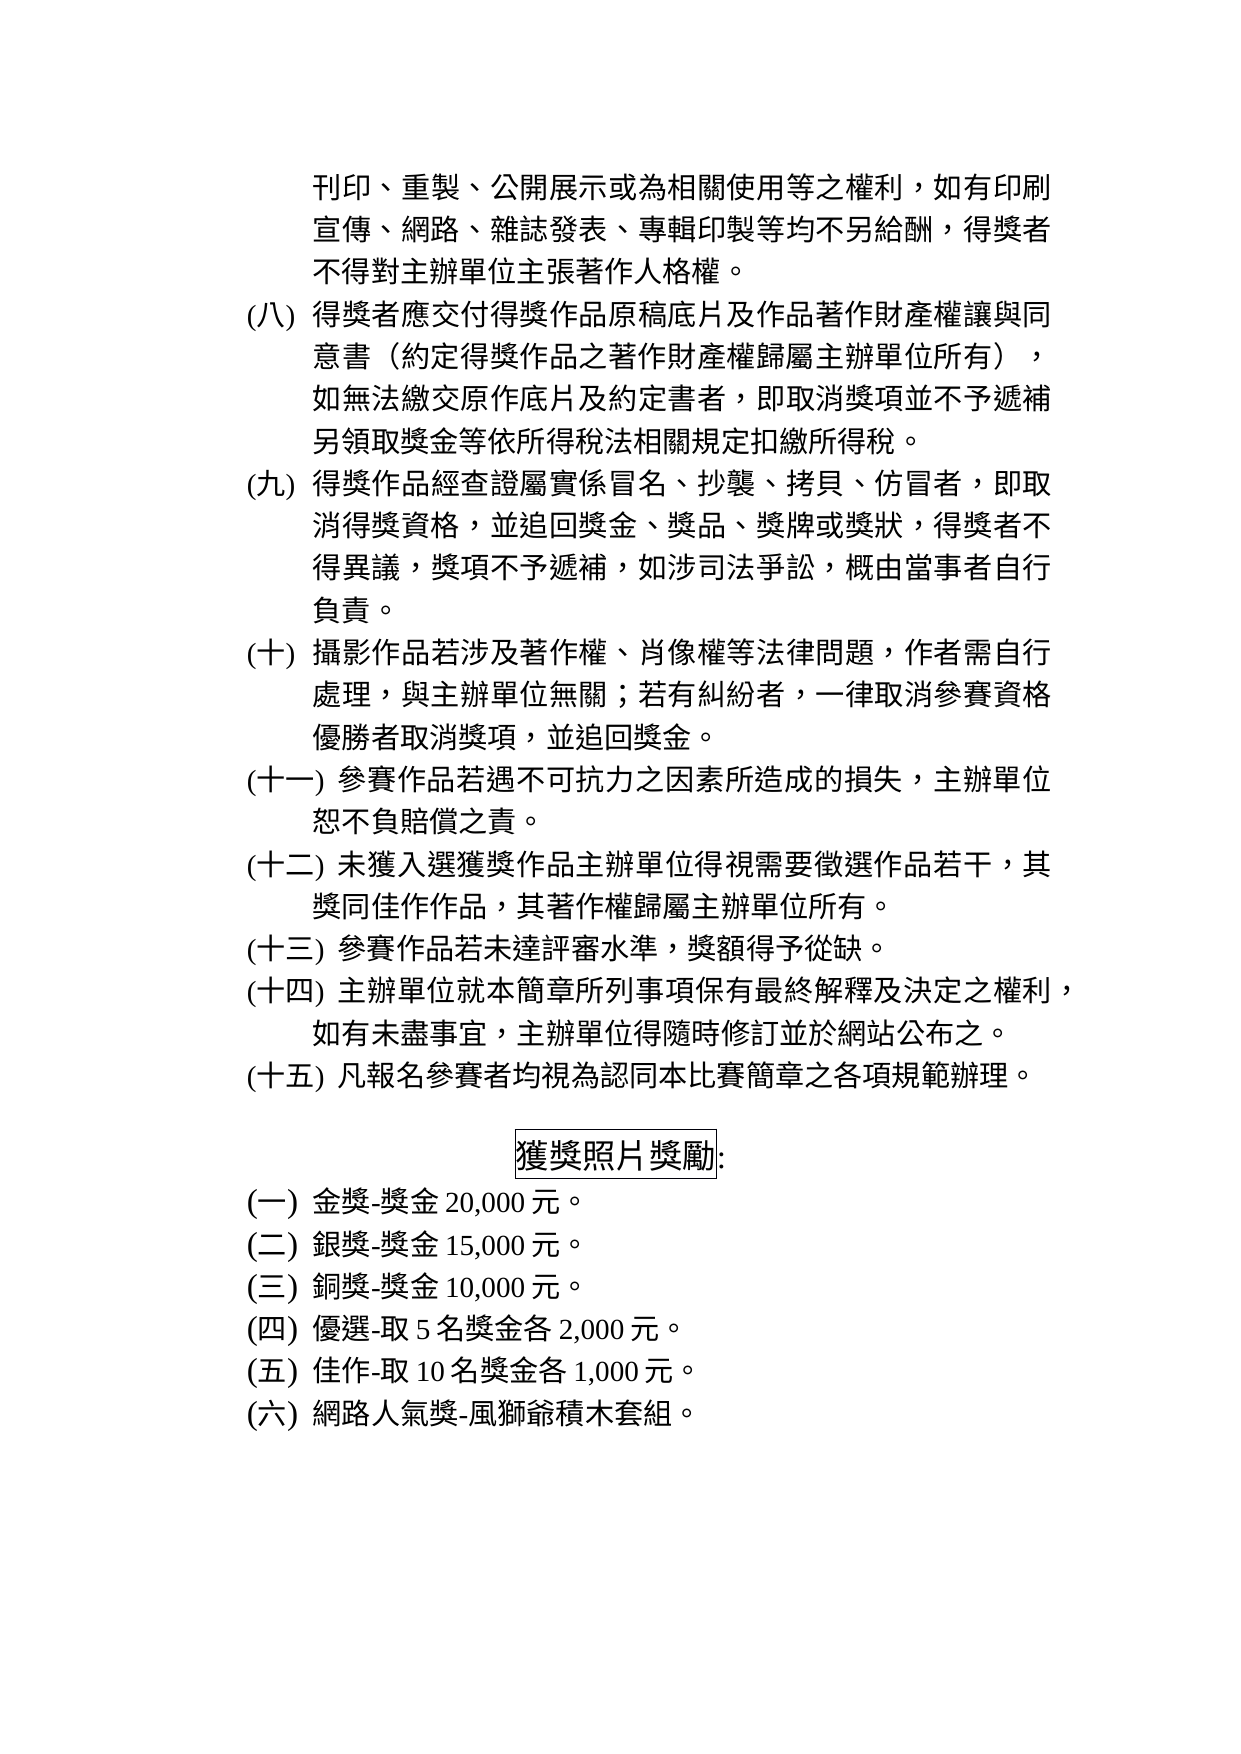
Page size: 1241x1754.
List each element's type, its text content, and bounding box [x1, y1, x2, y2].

list 優選-取5名獎金各2,000元。 [247, 1306, 1053, 1348]
list 參賽作品若遇不可抗力之因素所造成的損失，主辦單位恕不負賠償之責。 [247, 757, 1053, 841]
text 獲獎照片獎勵: [717, 1128, 1053, 1179]
list 得獎作品經查證屬實係冒名、抄襲、拷貝、仿冒者，即取消得獎資格，並追回獎金、獎品、獎牌或獎狀，得獎者不得異議，獎項不予遞補，如涉司法爭訟，概由當事者自行負責。 [247, 461, 1053, 630]
list 銀獎-獎金15,000元。 [247, 1221, 1053, 1263]
list 刊印、重製、公開展示或為相關使用等之權利，如有印刷宣傳、網路、雜誌發表、專輯印製等均不另給酬，得獎者不得對主辦單位主張著作人格權。 [247, 164, 1053, 291]
list 佳作-取10名獎金各1,000元。 [247, 1348, 1053, 1390]
list 未獲入選獲獎作品主辦單位得視需要徵選作品若干，其獎同佳作作品，其著作權歸屬主辦單位所有。 [247, 841, 1053, 926]
list 銅獎-獎金10,000元。 [247, 1263, 1053, 1306]
list 攝影作品若涉及著作權、肖像權等法律問題，作者需自行處理，與主辦單位無關；若有糾紛者，一律取消參賽資格，優勝者取消獎項，並追回獎金。 [247, 630, 1053, 757]
list 網路人氣獎-風獅爺積木套組。 [247, 1390, 1053, 1432]
list 得獎者應交付得獎作品原稿底片及作品著作財產權讓與同意書（約定得獎作品之著作財產權歸屬主辦單位所有），如無法繳交原作底片及約定書者，即取消獎項並不予遞補，另領取獎金等依所得稅法相關規定扣繳所得稅。 [247, 291, 1053, 461]
list 參賽作品若未達評審水準，獎額得予從缺。 [247, 926, 1053, 968]
list 金獎-獎金20,000元。 [247, 1179, 1053, 1221]
list 凡報名參賽者均視為認同本比賽簡章之各項規範辦理。 [247, 1053, 1053, 1095]
list 主辦單位就本簡章所列事項保有最終解釋及決定之權利，如有未盡事宜，主辦單位得隨時修訂並於網站公布之。 [247, 968, 1053, 1053]
text 獲獎照片獎勵: [516, 1130, 716, 1178]
text 獲獎照片獎勵: [187, 1128, 716, 1179]
